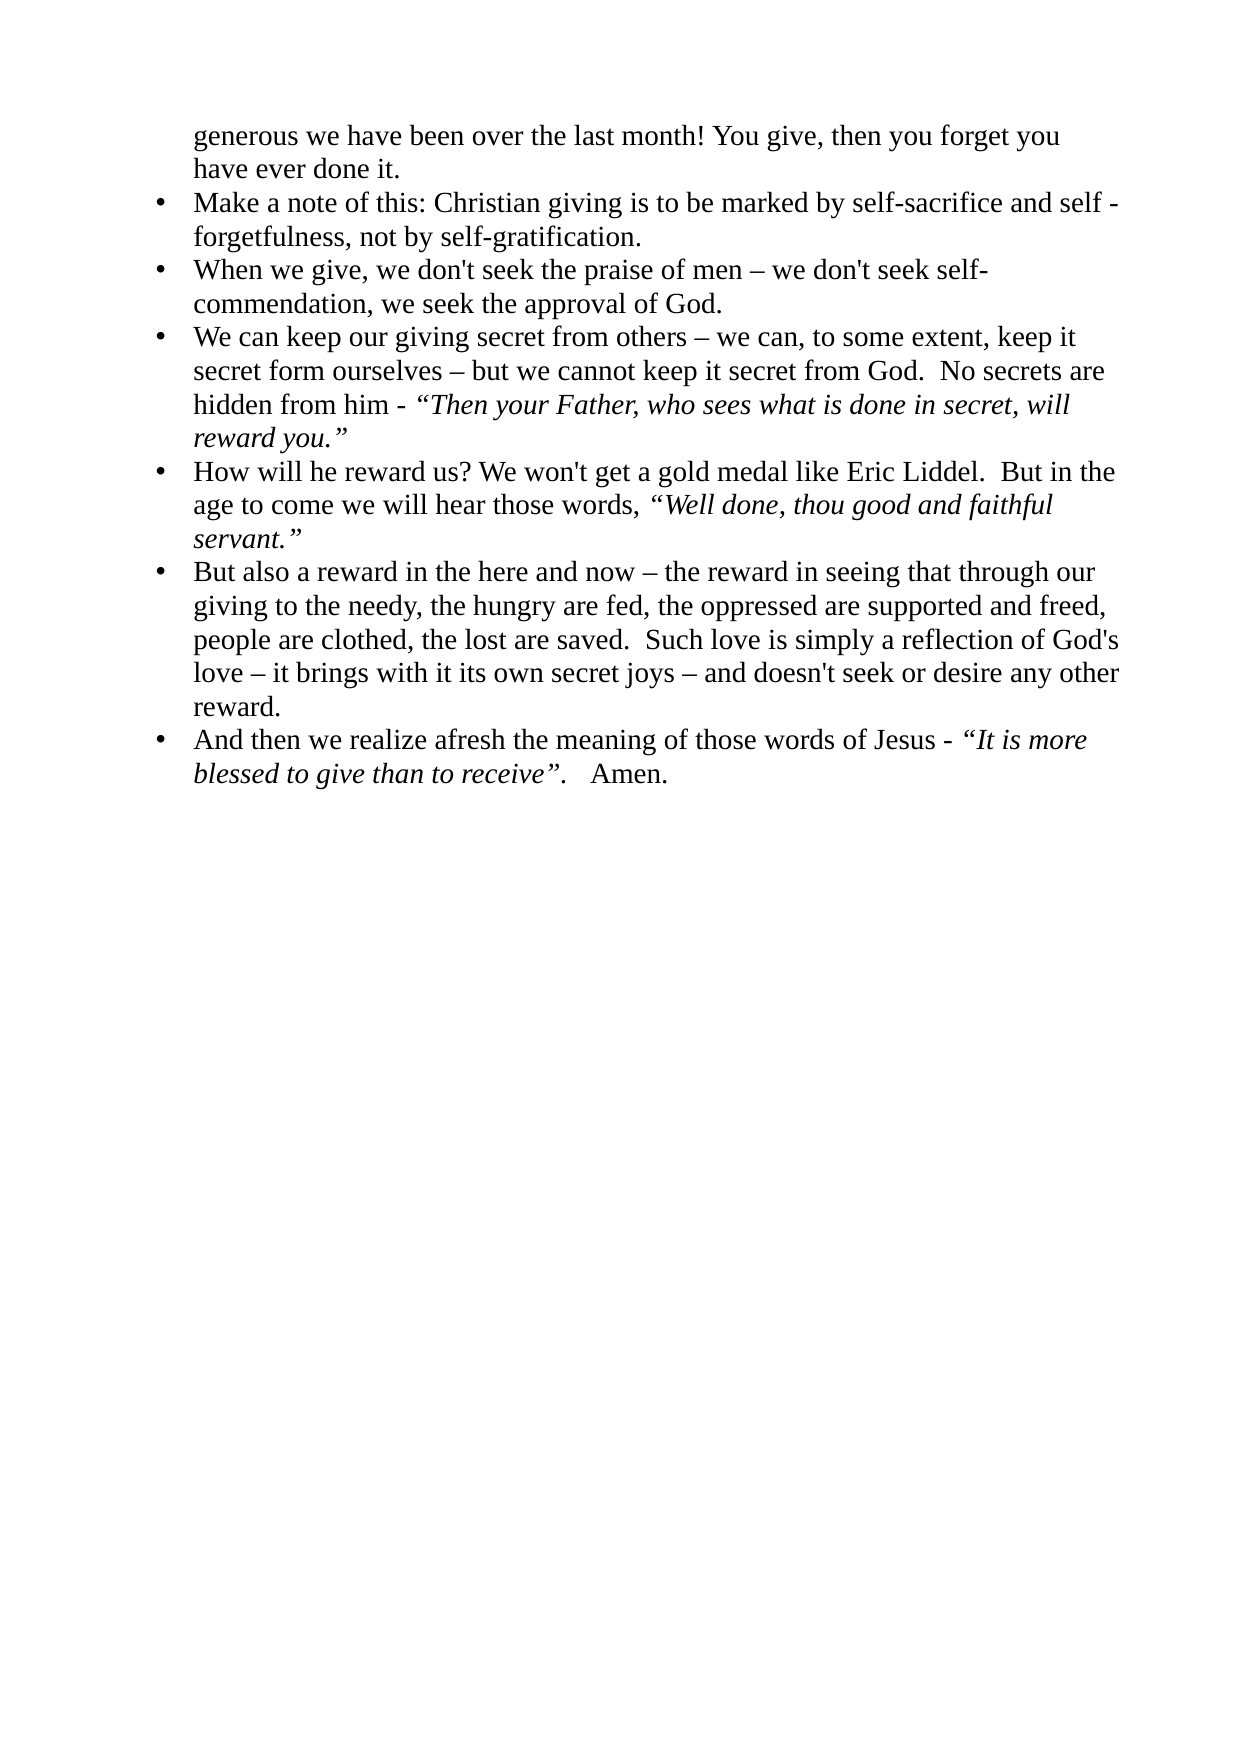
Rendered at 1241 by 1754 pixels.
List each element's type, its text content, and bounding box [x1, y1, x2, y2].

list We can keep our giving secret from others – we can, to some extent, keep it secret form ourselves – but we cannot keep it secret from God. No secrets are hidden from him - “Then your Father, who sees what is done in secret, will reward you.” [156, 319, 1122, 454]
list And then we realize afresh the meaning of those words of Jesus - “It is more blessed to give than to receive”. Amen. [156, 722, 1122, 789]
list Make a note of this: Christian giving is to be marked by self-sacrifice and self - forgetfulness, not by self-gratification. [156, 185, 1122, 252]
list How will he reward us? We won't get a gold medal like Eric Liddel. But in the age to come we will hear those words, “Well done, thou good and faithful servant.” [156, 454, 1122, 554]
list When we give, we don't seek the praise of men – we don't seek self-commendation, we seek the approval of God. [156, 252, 1122, 319]
list But also a reward in the here and now – the reward in seeing that through our giving to the needy, the hungry are fed, the oppressed are supported and freed, people are clothed, the lost are saved. Such love is simply a reflection of God's love – it brings with it its own secret joys – and doesn't seek or desire any other reward. [156, 554, 1122, 722]
list generous we have been over the last month! You give, then you forget you have ever done it. [156, 118, 1122, 185]
